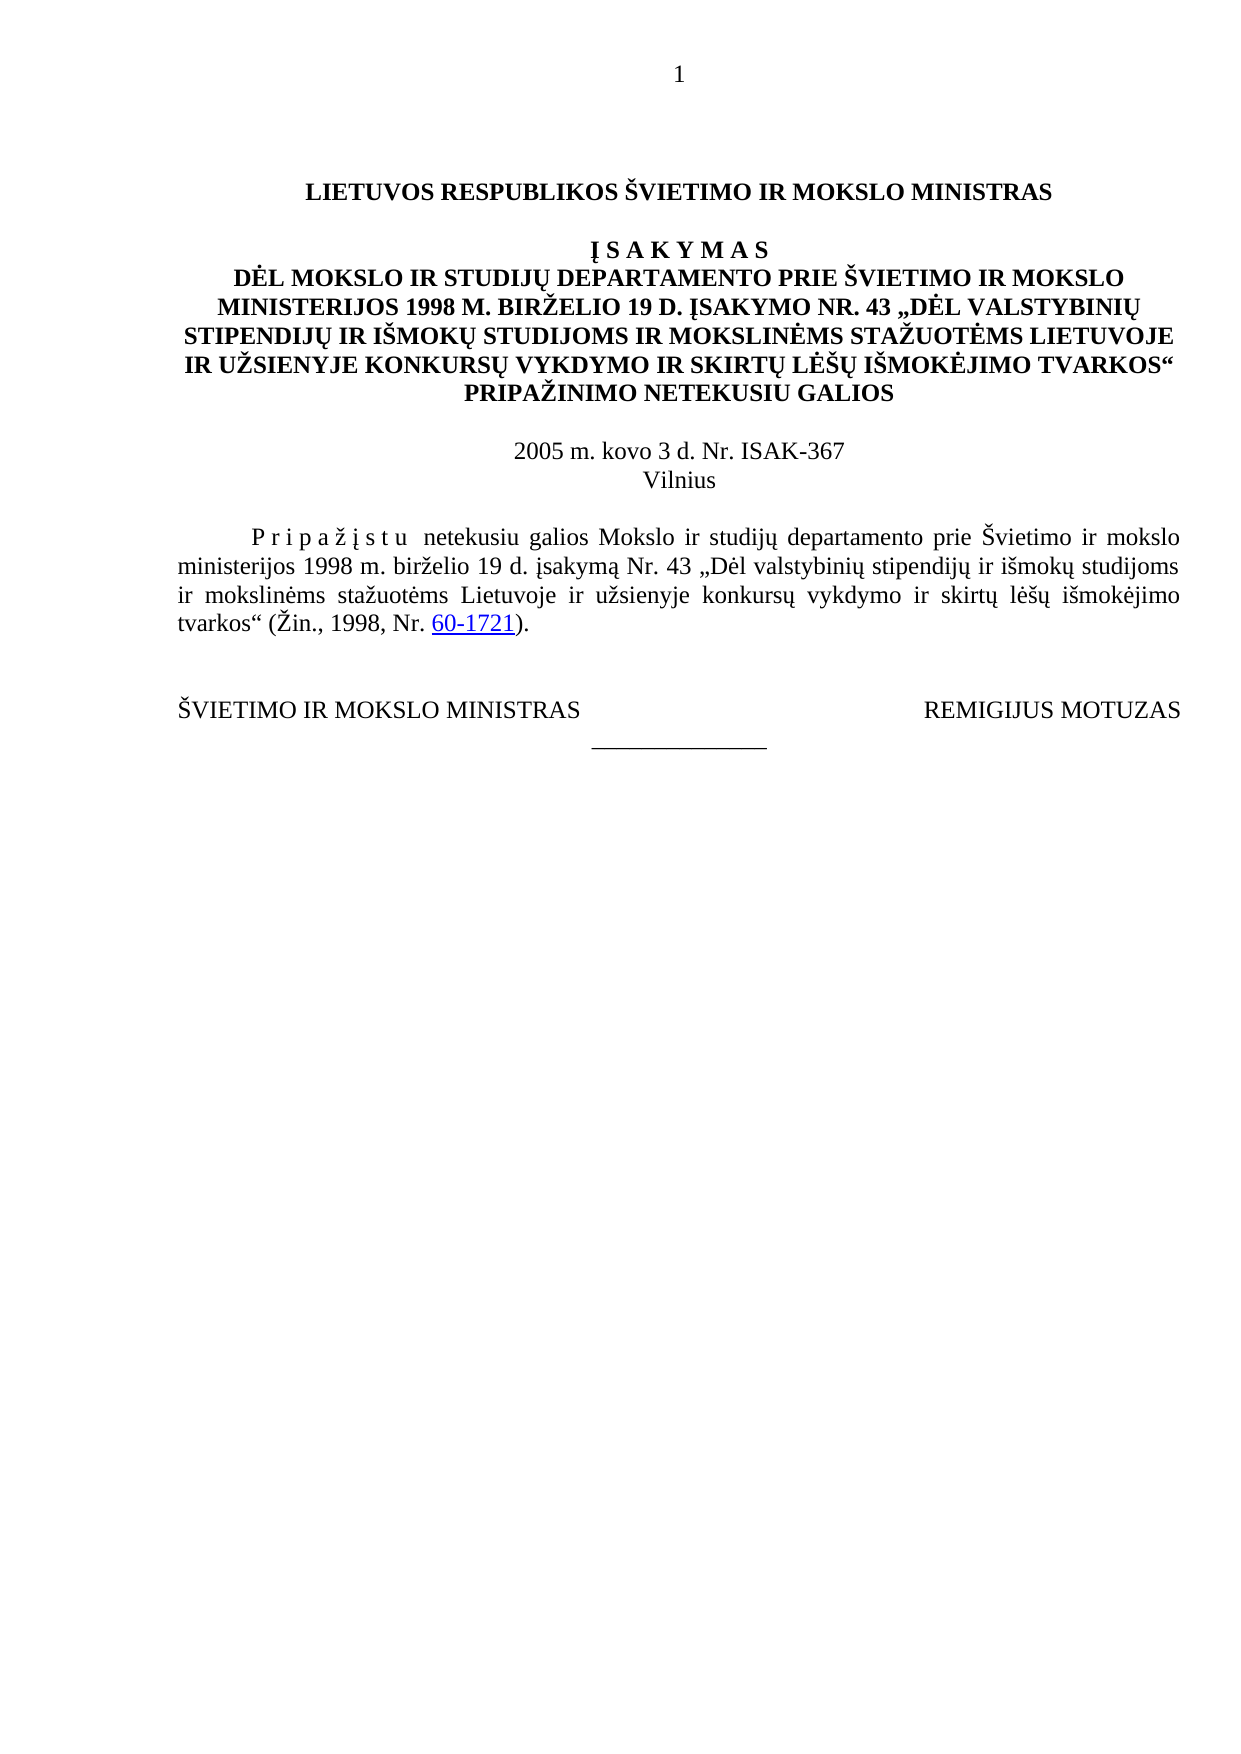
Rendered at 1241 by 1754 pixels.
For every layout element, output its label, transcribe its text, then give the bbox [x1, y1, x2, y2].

text Į S A K Y M A S [177, 235, 1181, 263]
text DĖL MOKSLO IR STUDIJŲ DEPARTAMENTO PRIE ŠVIETIMO IR MOKSLO MINISTERIJOS 1998 M. BIRŽELIO 19 D. ĮSAKYMO NR. 43 „DĖL VALSTYBINIŲ STIPENDIJŲ IR IŠMOKŲ STUDIJOMS IR MOKSLINĖMS STAŽUOTĖMS LIETUVOJE IR UŽSIENYJE KONKURSŲ VYKDYMO IR SKIRTŲ LĖŠŲ IŠMOKĖJIMO TVARKOS“ PRIPAŽINIMO NETEKUSIU GALIOS [177, 263, 1181, 407]
text 2005 m. kovo 3 d. Nr. ISAK-367 [177, 436, 1181, 465]
text ______________ [177, 723, 1181, 752]
text ŠVIETIMO IR MOKSLO MINISTRAS REMIGIJUS MOTUZAS [177, 695, 1181, 723]
text LIETUVOS RESPUBLIKOS ŠVIETIMO IR MOKSLO MINISTRAS [177, 177, 1181, 206]
text Pripažįstu netekusiu galios Mokslo ir studijų departamento prie Švietimo ir mokslo ministerijos 1998 m. birželio 19 d. įsakymą Nr. 43 „Dėl valstybinių stipendijų ir išmokų studijoms ir mokslinėms stažuotėms Lietuvoje ir užsienyje konkursų vykdymo ir skirtų lėšų išmokėjimo tvarkos“ (Žin., 1998, Nr. 60-1721). [177, 522, 1181, 637]
text Vilnius [177, 465, 1181, 493]
